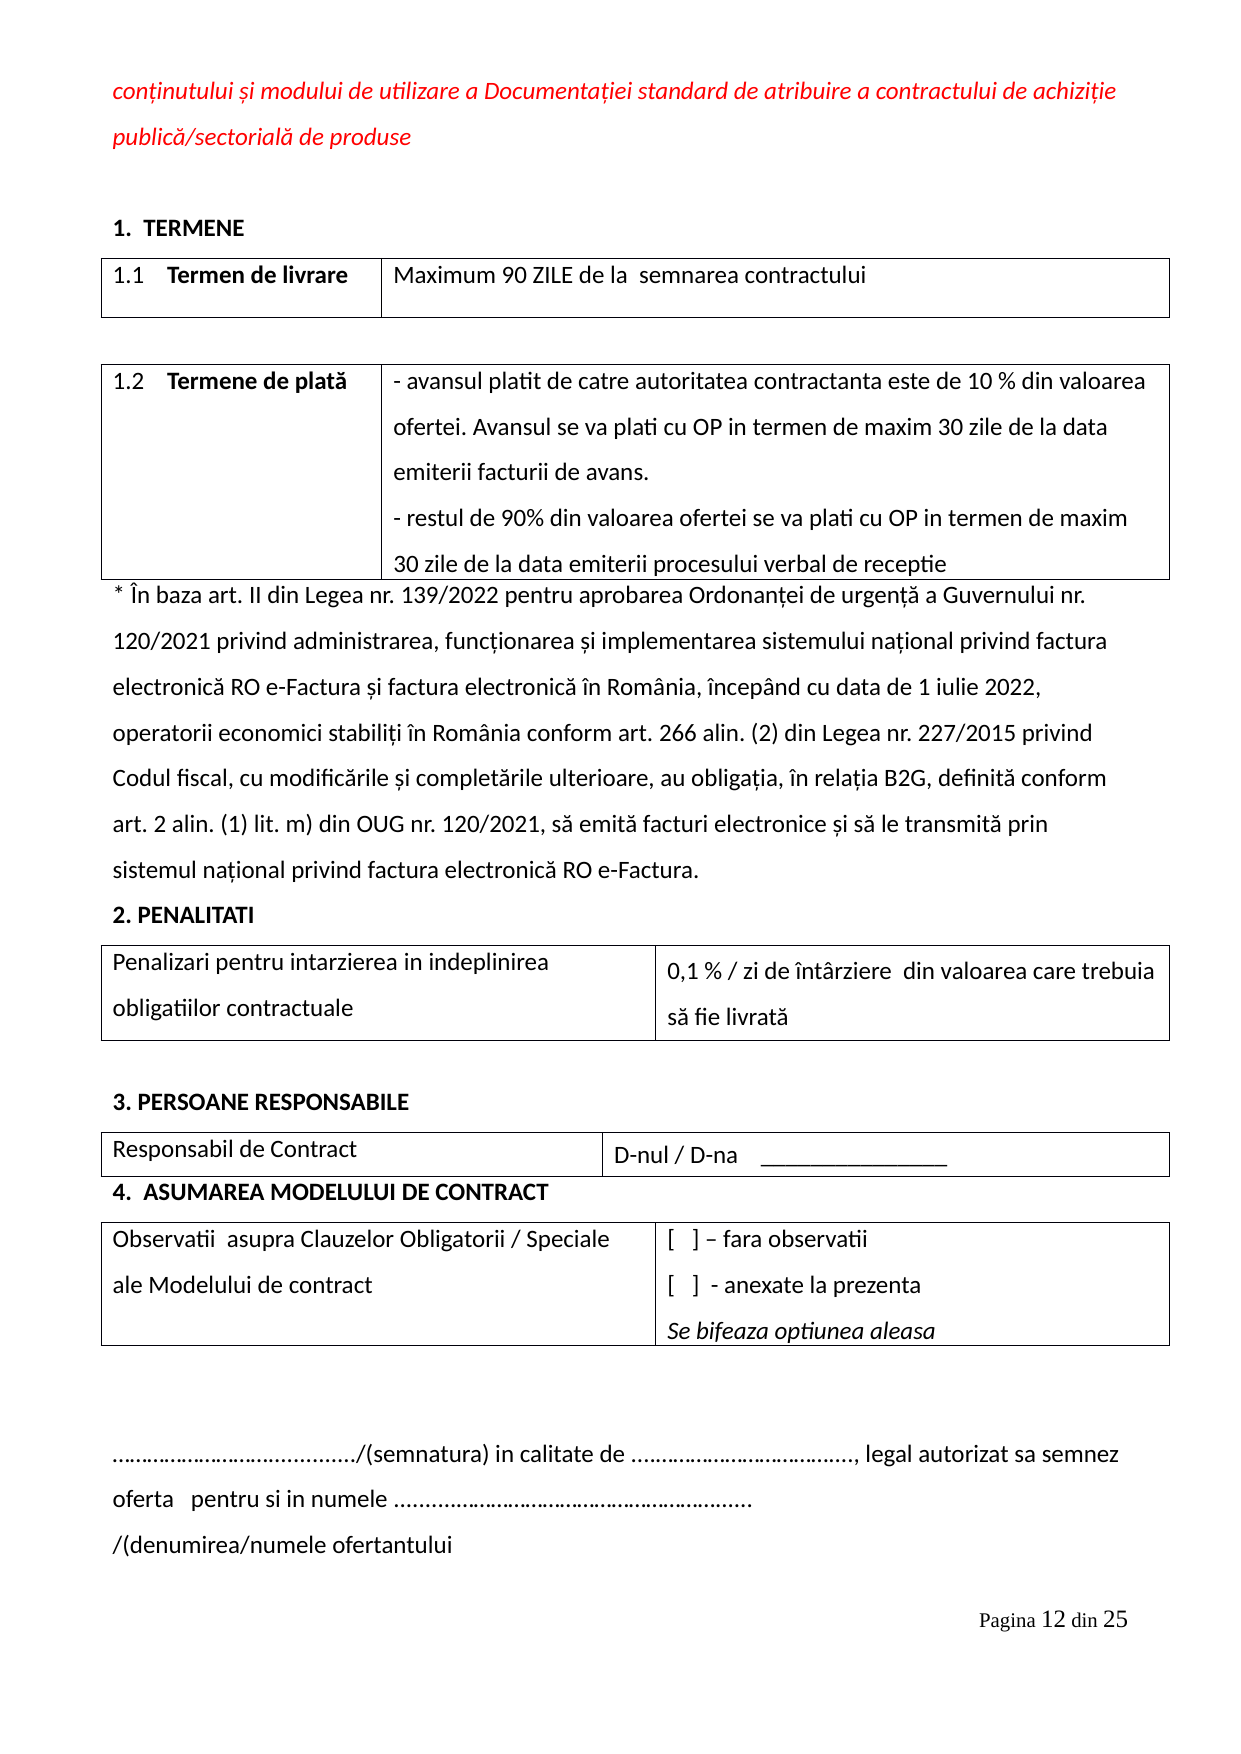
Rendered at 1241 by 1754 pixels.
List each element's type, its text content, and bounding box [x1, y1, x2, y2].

table_header Responsabil de Contract [102, 1133, 602, 1176]
text * În baza art. II din Legea nr. 139/2022 pentru aprobarea Ordonanţei de urgenţă a Guvernului nr. 120/2021 privind administrarea, funcţionarea şi implementarea sistemului naţional privind factura electronică RO e-Factura şi factura electronică în România, începând cu data de 1 iulie 2022, operatorii economici stabiliţi în România conform art. 266 alin. (2) din Legea nr. 227/2015 privind Codul fiscal, cu modificările şi completările ulterioare, au obligaţia, în relaţia B2G, definită conform art. 2 alin. (1) lit. m) din OUG nr. 120/2021, să emită facturi electronice şi să le transmită prin sistemul naţional privind factura electronică RO e-Factura. [112, 580, 1128, 884]
table_header Observatii asupra Clauzelor Obligatorii / Speciale ale Modelului de contract [102, 1223, 655, 1345]
table_header [ ] – fara observatii [ ] - anexate la prezenta Se bifeaza optiunea aleasa [656, 1223, 1169, 1345]
text 1. TERMENE [112, 212, 1128, 243]
table_header D-nul / D-na _______________ [603, 1133, 1169, 1176]
text ………………………............../(semnatura) in calitate de ....…………………………...., legal autorizat sa semnez oferta pentru si in numele ..........………………………………………...... /(denumirea/numele ofertantului [112, 1438, 1128, 1560]
table_header 1.1 Termen de livrare [102, 259, 381, 317]
table_header 0,1 % / zi de întârziere din valoarea care trebuia să fie livrată [656, 946, 1169, 1040]
table_header Penalizari pentru intarzierea in indeplinirea obligatiilor contractuale [102, 946, 655, 1040]
text 2. PENALITATI [112, 900, 1128, 930]
table_header Maximum 90 ZILE de la semnarea contractului [382, 259, 1169, 317]
table_header 1.2 Termene de plată [102, 365, 381, 578]
text conţinutului şi modului de utilizare a Documentaţiei standard de atribuire a contractului de achiziţie publică/sectorială de produse [112, 75, 1120, 151]
table_header - avansul platit de catre autoritatea contractanta este de 10 % din valoarea ofertei. Avansul se va plati cu OP in termen de maxim 30 zile de la data emiterii facturii de avans. - restul de 90% din valoarea ofertei se va plati cu OP in termen de maxim 30 zile de la data emiterii procesului verbal de receptie [382, 365, 1169, 578]
text 3. PERSOANE RESPONSABILE [112, 1086, 1128, 1117]
text 4. ASUMAREA MODELULUI DE CONTRACT [112, 1177, 1128, 1207]
